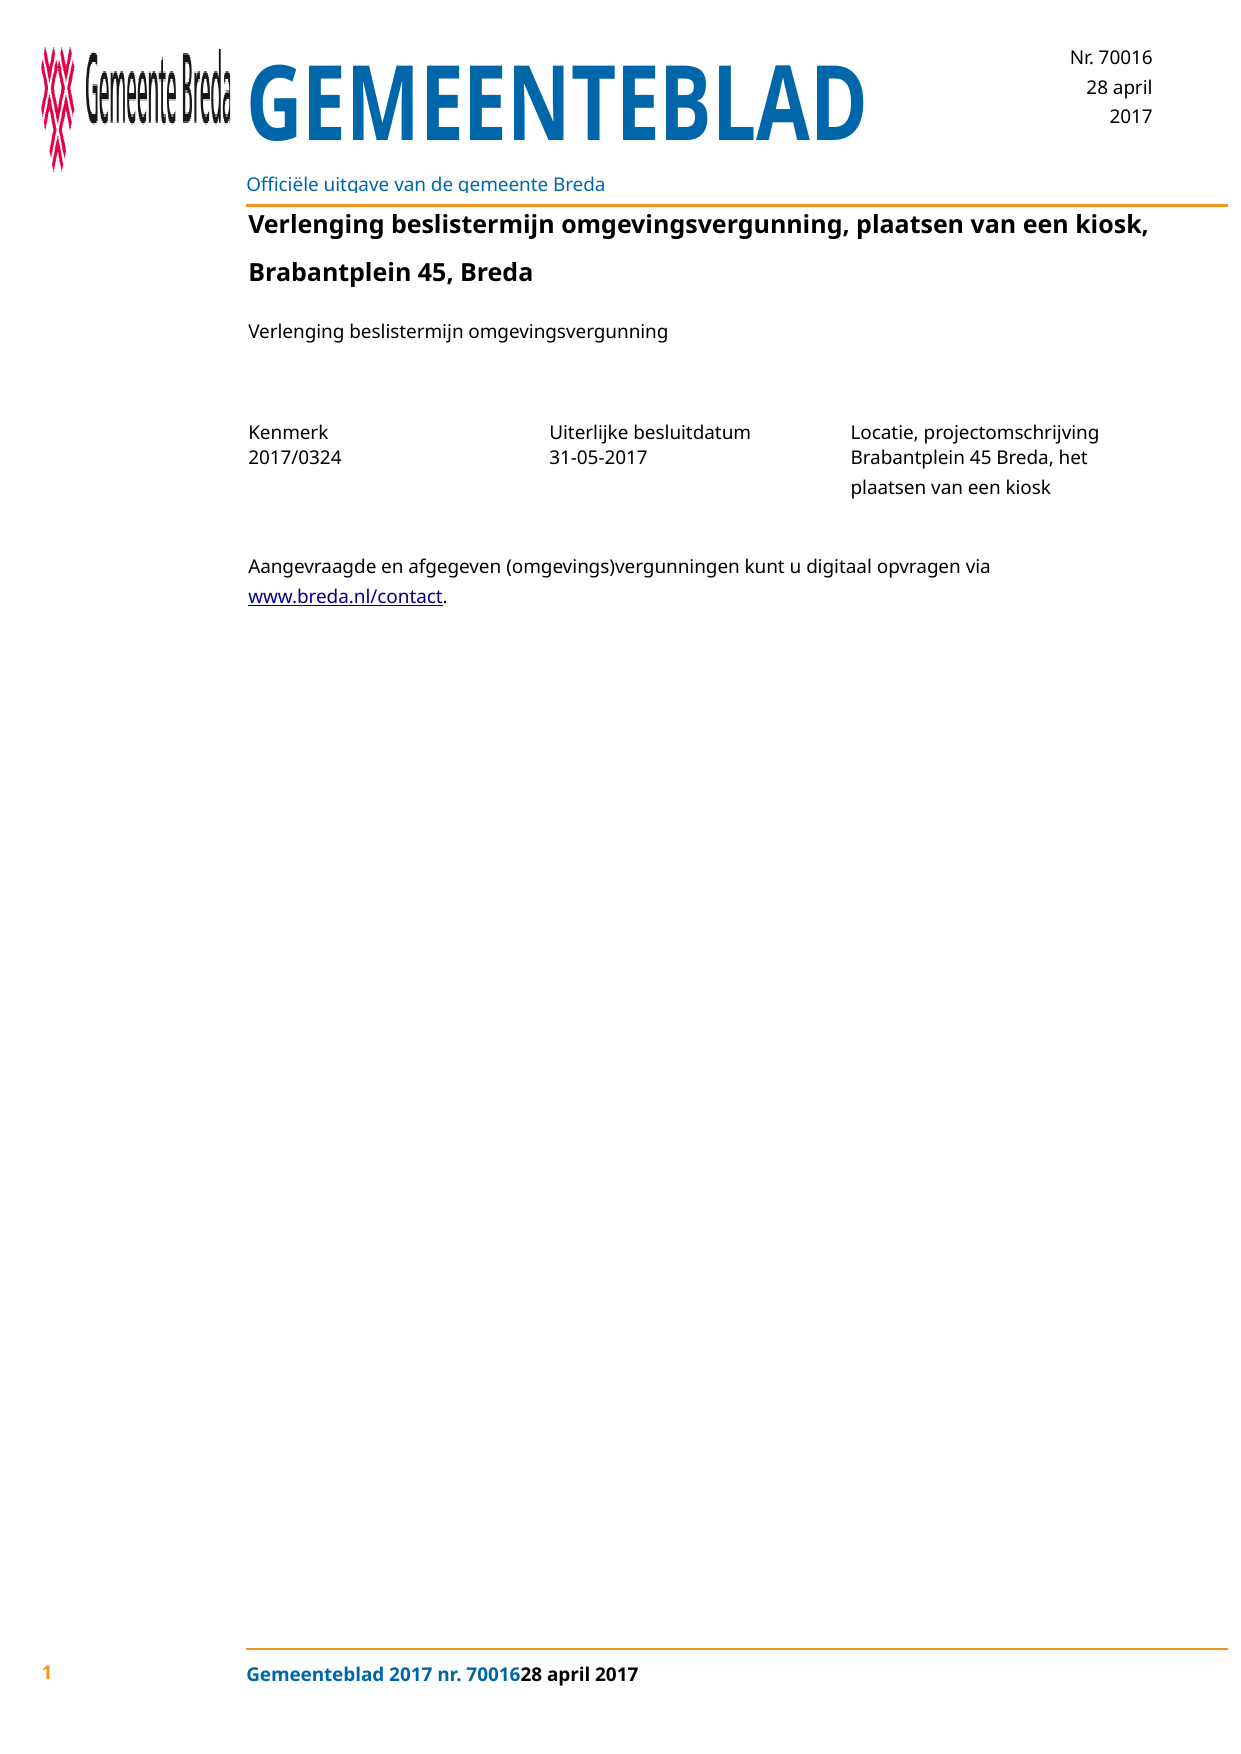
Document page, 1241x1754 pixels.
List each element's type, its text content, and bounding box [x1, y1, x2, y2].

table_header Locatie, projectomschrijving [850, 419, 1152, 444]
table_cell Brabantplein 45 Breda, het plaatsen van een kiosk [850, 445, 1152, 500]
text Aangevraagde en afgegeven (omgevings)vergunningen kunt u digitaal opvragen via www.breda.nl/contact. [248, 553, 1152, 609]
text Verlenging beslistermijn omgevingsvergunning, plaatsen van een kiosk, Brabantplein 45, Breda [248, 207, 1152, 288]
table_cell 31-05-2017 [549, 445, 850, 500]
table_cell 2017/0324 [248, 445, 549, 500]
picture [41, 47, 231, 172]
table_header Uiterlijke besluitdatum [549, 419, 850, 444]
table_header Kenmerk [248, 419, 549, 444]
text Verlenging beslistermijn omgevingsvergunning [248, 318, 1152, 344]
